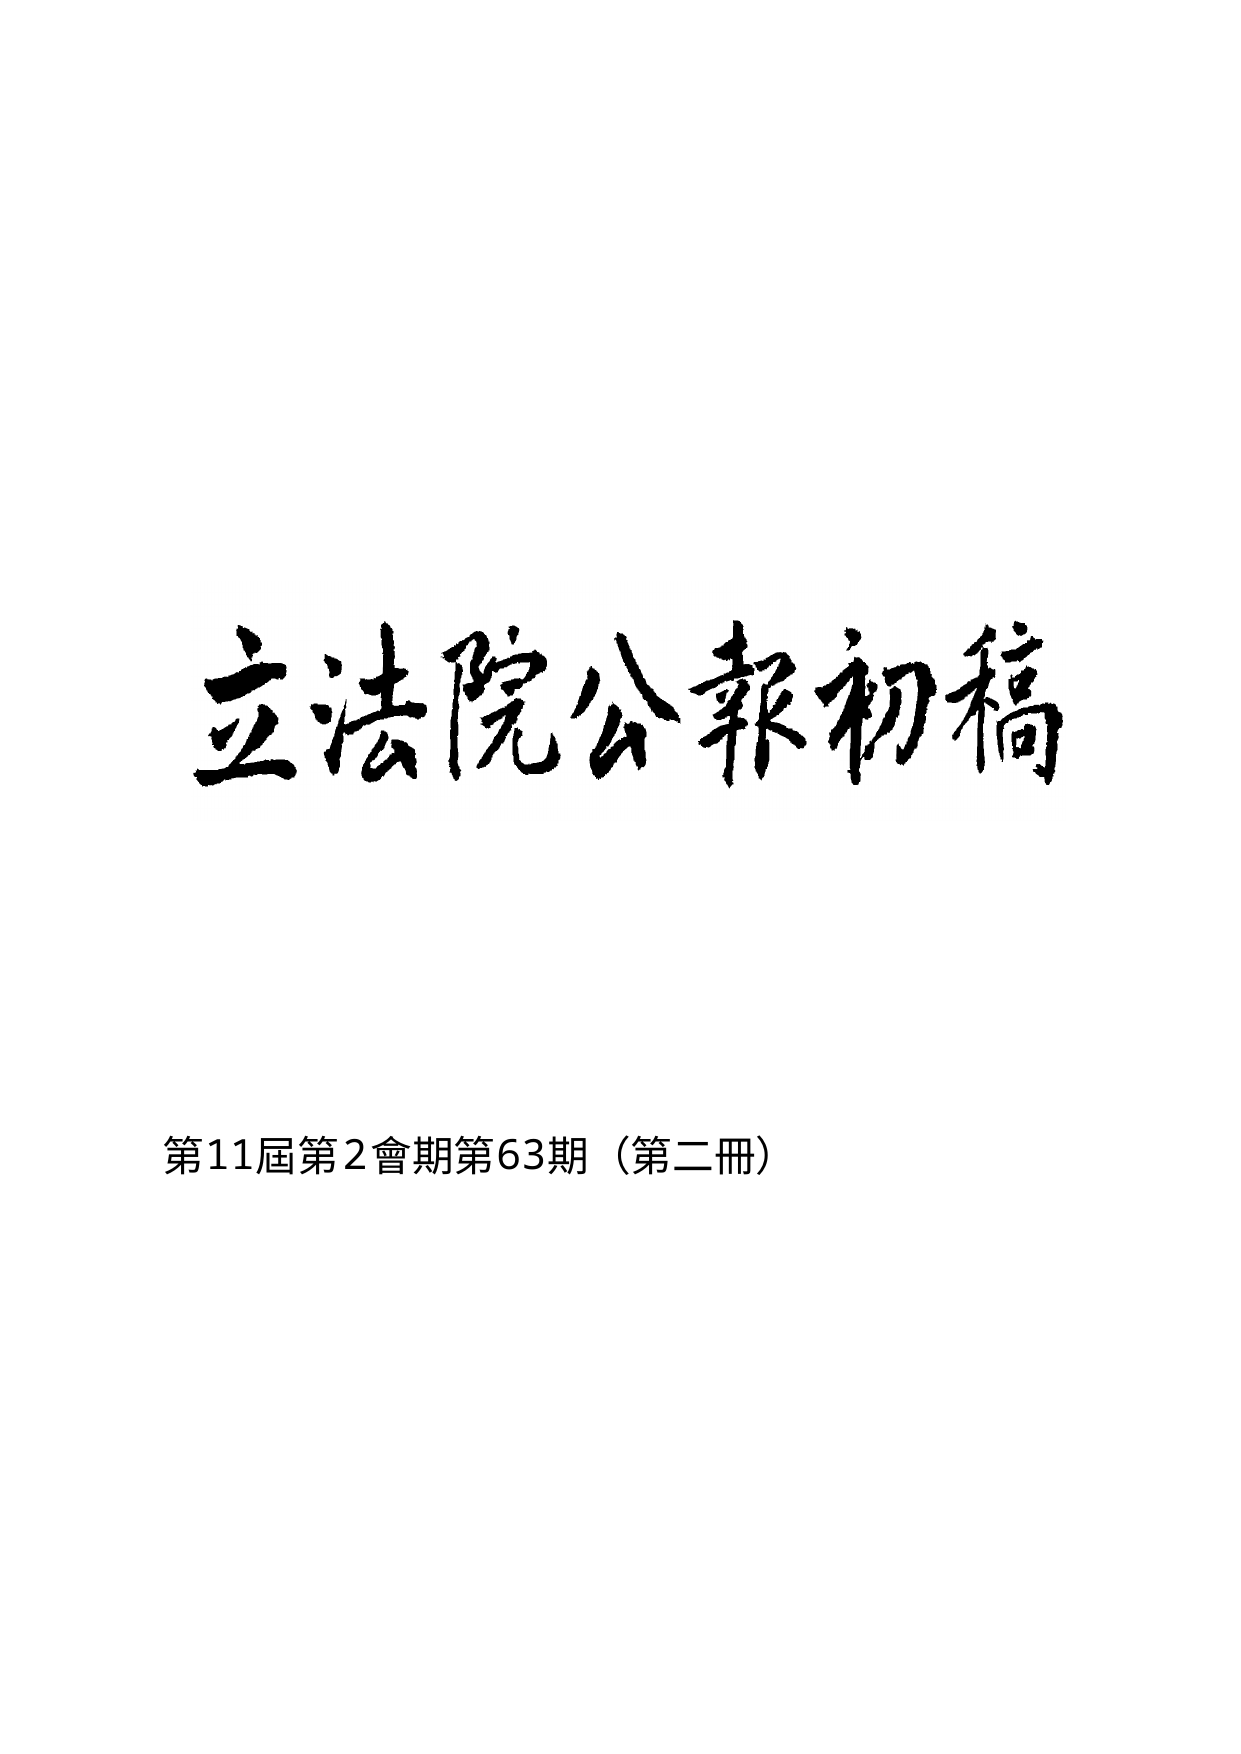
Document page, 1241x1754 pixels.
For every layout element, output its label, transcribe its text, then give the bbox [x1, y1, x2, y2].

table_header 第11屆第2會期第63期（第二冊） [151, 1089, 825, 1234]
table_header [151, 406, 1098, 902]
